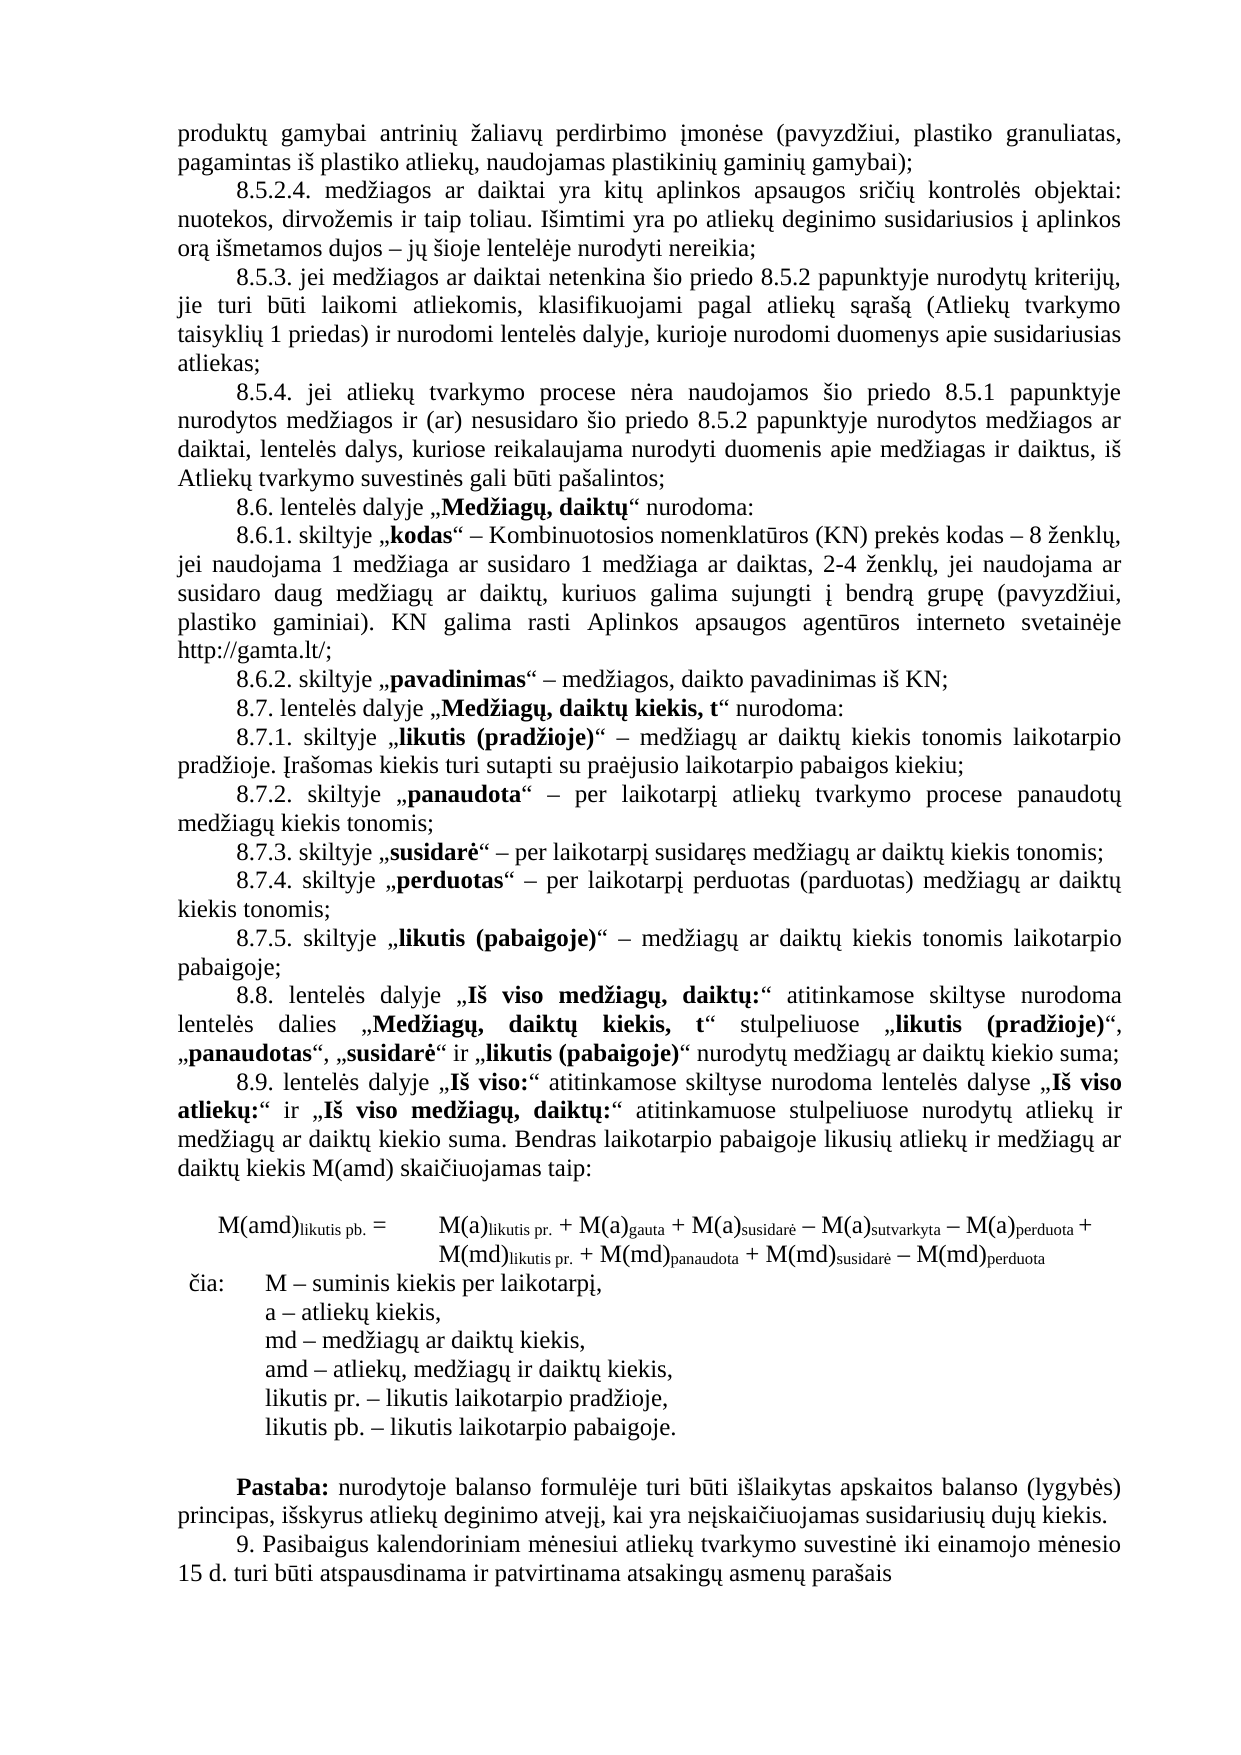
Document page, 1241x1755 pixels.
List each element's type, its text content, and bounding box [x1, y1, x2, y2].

text 8.6. lentelės dalyje „Medžiagų, daiktų“ nurodoma: [177, 492, 1122, 521]
text 8.7.4. skiltyje „perduotas“ – per laikotarpį perduotas (parduotas) medžiagų ar daiktų kiekis tonomis; [177, 866, 1122, 923]
text 8.9. lentelės dalyje „Iš viso:“ atitinkamose skiltyse nurodoma lentelės dalyse „Iš viso atliekų:“ ir „Iš viso medžiagų, daiktų:“ atitinkamuose stulpeliuose nurodytų atliekų ir medžiagų ar daiktų kiekio suma. Bendras laikotarpio pabaigoje likusių atliekų ir medžiagų ar daiktų kiekis M(amd) skaičiuojamas taip: [177, 1067, 1122, 1182]
table_cell [177, 1326, 254, 1354]
table_cell likutis pb. – likutis laikotarpio pabaigoje. [254, 1412, 1122, 1441]
table_cell [177, 1383, 254, 1412]
text Pastaba: nurodytoje balanso formulėje turi būti išlaikytas apskaitos balanso (lygybės) principas, išskyrus atliekų deginimo atvejį, kai yra neįskaičiuojamas susidariusių dujų kiekis. [177, 1472, 1122, 1529]
text 8.5.3. jei medžiagos ar daiktai netenkina šio priedo 8.5.2 papunktyje nurodytų kriterijų, jie turi būti laikomi atliekomis, klasifikuojami pagal atliekų sąrašą (Atliekų tvarkymo taisyklių 1 priedas) ir nurodomi lentelės dalyje, kurioje nurodomi duomenys apie susidariusias atliekas; [177, 262, 1122, 377]
table_cell likutis pr. – likutis laikotarpio pradžioje, [254, 1383, 1122, 1412]
table_header M(amd)likutis pb. = [177, 1211, 427, 1239]
text 9. Pasibaigus kalendoriniam mėnesiui atliekų tvarkymo suvestinė iki einamojo mėnesio 15 d. turi būti atspausdinama ir patvirtinama atsakingų asmenų parašais [177, 1529, 1122, 1587]
table_cell md – medžiagų ar daiktų kiekis, [254, 1326, 1122, 1354]
table_cell [177, 1354, 254, 1383]
text 8.5.2.4. medžiagos ar daiktai yra kitų aplinkos apsaugos sričių kontrolės objektai: nuotekos, dirvožemis ir taip toliau. Išimtimi yra po atliekų deginimo susidariusios į aplinkos orą išmetamos dujos – jų šioje lentelėje nurodyti nereikia; [177, 176, 1122, 262]
text 8.7.3. skiltyje „susidarė“ – per laikotarpį susidaręs medžiagų ar daiktų kiekis tonomis; [177, 837, 1122, 866]
text 8.6.1. skiltyje „kodas“ – Kombinuotosios nomenklatūros (KN) prekės kodas – 8 ženklų, jei naudojama 1 medžiaga ar susidaro 1 medžiaga ar daiktas, 2-4 ženklų, jei naudojama ar susidaro daug medžiagų ar daiktų, kuriuos galima sujungti į bendrą grupę (pavyzdžiui, plastiko gaminiai). KN galima rasti Aplinkos apsaugos agentūros interneto svetainėje http://gamta.lt/; [177, 521, 1122, 664]
table_cell čia: [177, 1268, 254, 1297]
table_cell [177, 1412, 254, 1441]
text 8.8. lentelės dalyje „Iš viso medžiagų, daiktų:“ atitinkamose skiltyse nurodoma lentelės dalies „Medžiagų, daiktų kiekis, t“ stulpeliuose „likutis (pradžioje)“, „panaudotas“, „susidarė“ ir „likutis (pabaigoje)“ nurodytų medžiagų ar daiktų kiekio suma; [177, 981, 1122, 1067]
table_cell [177, 1297, 254, 1326]
text produktų gamybai antrinių žaliavų perdirbimo įmonėse (pavyzdžiui, plastiko granuliatas, pagamintas iš plastiko atliekų, naudojamas plastikinių gaminių gamybai); [177, 118, 1122, 176]
text 8.7.5. skiltyje „likutis (pabaigoje)“ – medžiagų ar daiktų kiekis tonomis laikotarpio pabaigoje; [177, 923, 1122, 981]
table_cell [177, 1239, 427, 1268]
text 8.5.4. jei atliekų tvarkymo procese nėra naudojamos šio priedo 8.5.1 papunktyje nurodytos medžiagos ir (ar) nesusidaro šio priedo 8.5.2 papunktyje nurodytos medžiagos ar daiktai, lentelės dalys, kuriose reikalaujama nurodyti duomenis apie medžiagas ir daiktus, iš Atliekų tvarkymo suvestinės gali būti pašalintos; [177, 377, 1122, 492]
text 8.6.2. skiltyje „pavadinimas“ – medžiagos, daikto pavadinimas iš KN; [177, 664, 1122, 693]
table_cell M(md)likutis pr. + M(md)panaudota + M(md)susidarė – M(md)perduota [427, 1239, 1122, 1268]
text 8.7. lentelės dalyje „Medžiagų, daiktų kiekis, t“ nurodoma: [177, 693, 1122, 722]
table_header M(a)likutis pr. + M(a)gauta + M(a)susidarė – M(a)sutvarkyta – M(a)perduota + [427, 1211, 1122, 1239]
table_cell amd – atliekų, medžiagų ir daiktų kiekis, [254, 1354, 1122, 1383]
text 8.7.1. skiltyje „likutis (pradžioje)“ – medžiagų ar daiktų kiekis tonomis laikotarpio pradžioje. Įrašomas kiekis turi sutapti su praėjusio laikotarpio pabaigos kiekiu; [177, 722, 1122, 779]
table_cell a – atliekų kiekis, [254, 1297, 1122, 1326]
text 8.7.2. skiltyje „panaudota“ – per laikotarpį atliekų tvarkymo procese panaudotų medžiagų kiekis tonomis; [177, 779, 1122, 837]
table_cell M – suminis kiekis per laikotarpį, [254, 1268, 1122, 1297]
